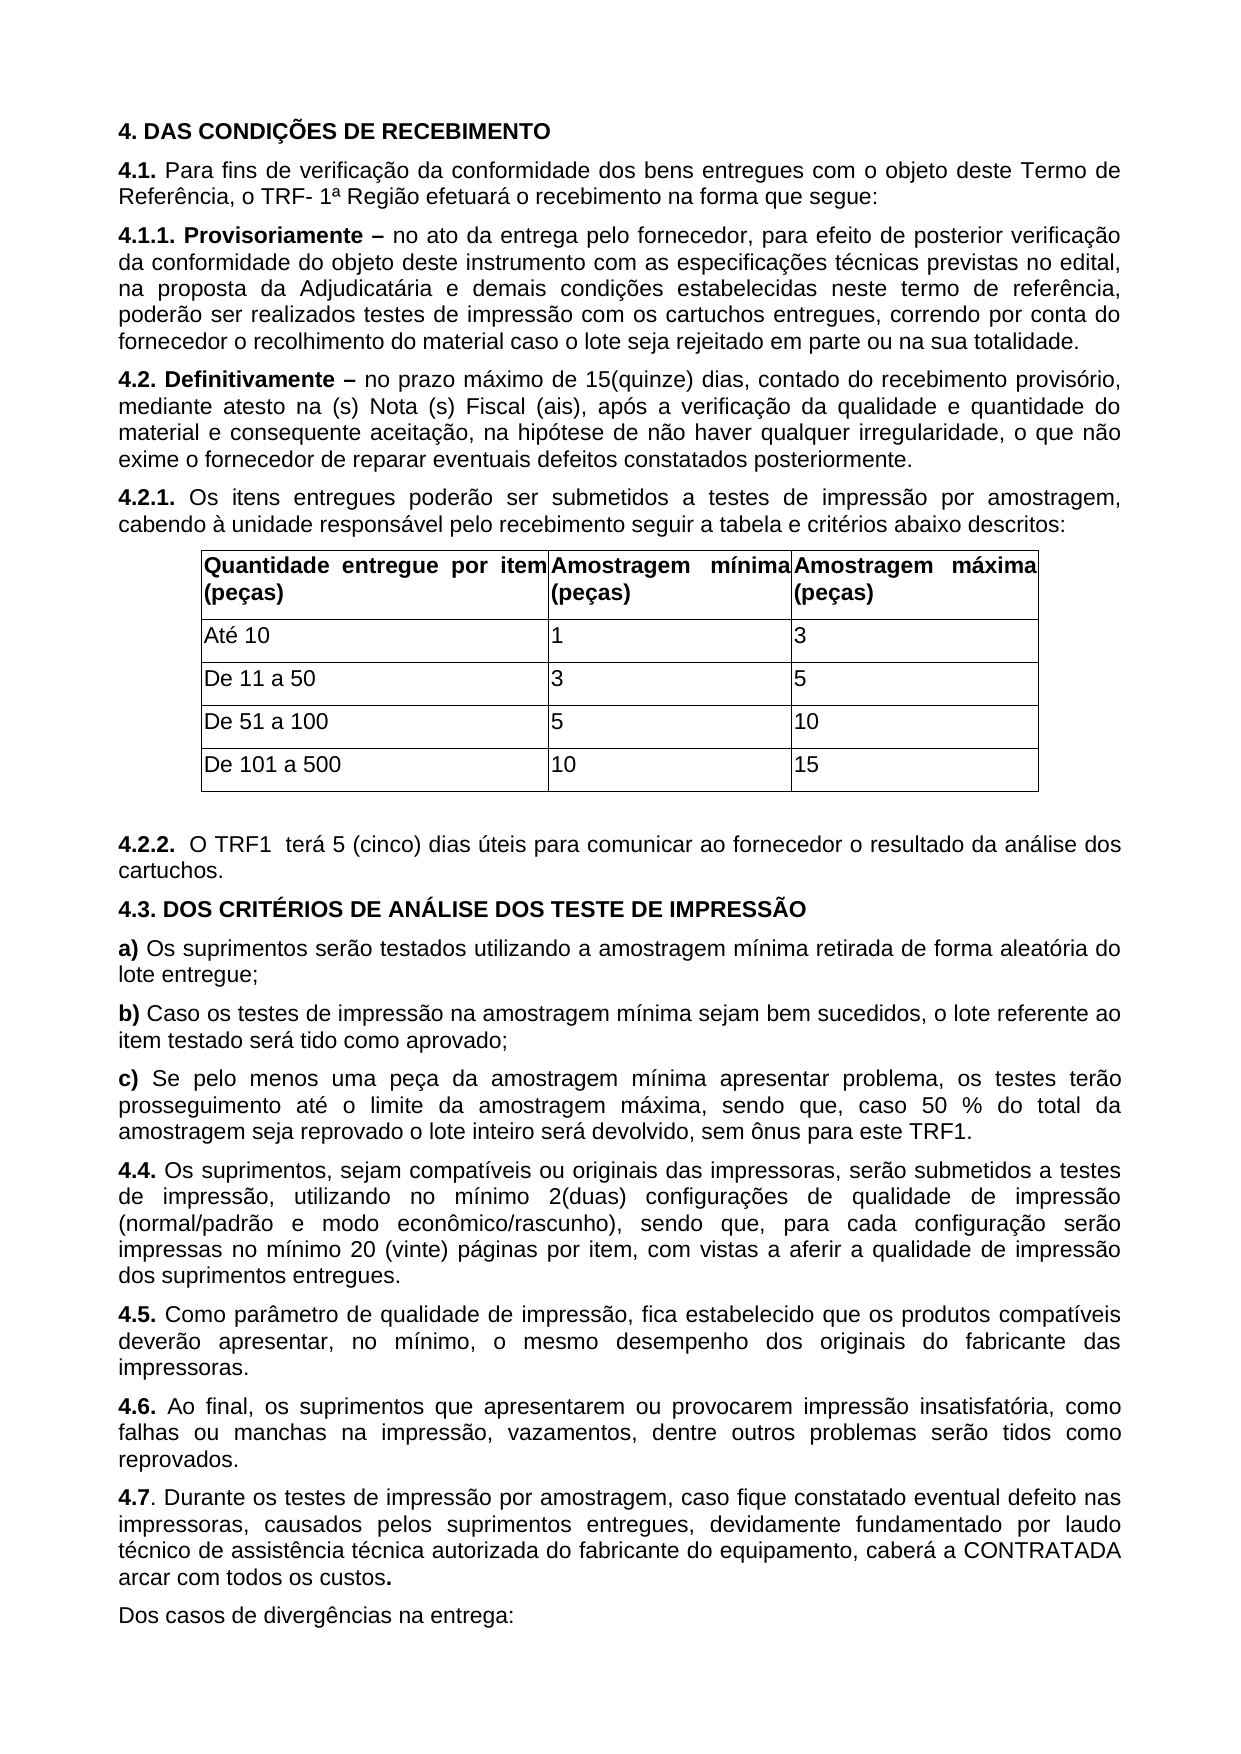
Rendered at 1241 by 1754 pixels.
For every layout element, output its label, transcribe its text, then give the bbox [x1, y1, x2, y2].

text 4. DAS CONDIÇÕES DE RECEBIMENTO [118, 118, 1122, 144]
text 4.2. Definitivamente – no prazo máximo de 15(quinze) dias, contado do recebimento provisório, mediante atesto na (s) Nota (s) Fiscal (ais), após a verificação da qualidade e quantidade do material e consequente aceitação, na hipótese de não haver qualquer irregularidade, o que não exime o fornecedor de reparar eventuais defeitos constatados posteriormente. [118, 366, 1122, 472]
text 4.1.1. Provisoriamente – no ato da entrega pelo fornecedor, para efeito de posterior verificação da conformidade do objeto deste instrumento com as especificações técnicas previstas no edital, na proposta da Adjudicatária e demais condições estabelecidas neste termo de referência, poderão ser realizados testes de impressão com os cartuchos entregues, correndo por conta do fornecedor o recolhimento do material caso o lote seja rejeitado em parte ou na sua totalidade. [118, 222, 1122, 354]
table_cell 10 [549, 749, 791, 791]
text 4.2.2. O TRF1 terá 5 (cinco) dias úteis para comunicar ao fornecedor o resultado da análise dos cartuchos. [118, 831, 1122, 884]
table_cell 1 [549, 620, 791, 662]
table_cell 5 [792, 663, 1038, 705]
text 4.3. DOS CRITÉRIOS DE ANÁLISE DOS TESTE DE IMPRESSÃO [118, 896, 1122, 922]
text 4.7. Durante os testes de impressão por amostragem, caso fique constatado eventual defeito nas impressoras, causados pelos suprimentos entregues, devidamente fundamentado por laudo técnico de assistência técnica autorizada do fabricante do equipamento, caberá a CONTRATADA arcar com todos os custos. [118, 1484, 1122, 1590]
table_cell 3 [549, 663, 791, 705]
table_cell De 101 a 500 [202, 749, 548, 791]
text b) Caso os testes de impressão na amostragem mínima sejam bem sucedidos, o lote referente ao item testado será tido como aprovado; [118, 1000, 1122, 1053]
table_cell 10 [792, 706, 1038, 748]
table_cell 15 [792, 749, 1038, 791]
text 4.1. Para fins de verificação da conformidade dos bens entregues com o objeto deste Termo de Referência, o TRF- 1ª Região efetuará o recebimento na forma que segue: [118, 157, 1122, 210]
table_cell 5 [549, 706, 791, 748]
text 4.2.1. Os itens entregues poderão ser submetidos a testes de impressão por amostragem, cabendo à unidade responsável pelo recebimento seguir a tabela e critérios abaixo descritos: [118, 484, 1122, 537]
table_cell Até 10 [202, 620, 548, 662]
text a) Os suprimentos serão testados utilizando a amostragem mínima retirada de forma aleatória do lote entregue; [118, 935, 1122, 988]
text 4.5. Como parâmetro de qualidade de impressão, fica estabelecido que os produtos compatíveis deverão apresentar, no mínimo, o mesmo desempenho dos originais do fabricante das impressoras. [118, 1301, 1122, 1380]
table_cell 3 [792, 620, 1038, 662]
table_header Amostragem mínima (peças) [549, 551, 791, 619]
table_header Quantidade entregue por item (peças) [202, 551, 548, 619]
table_cell De 11 a 50 [202, 663, 548, 705]
text c) Se pelo menos uma peça da amostragem mínima apresentar problema, os testes terão prosseguimento até o limite da amostragem máxima, sendo que, caso 50 % do total da amostragem seja reprovado o lote inteiro será devolvido, sem ônus para este TRF1. [118, 1065, 1122, 1144]
text Dos casos de divergências na entrega: [118, 1602, 1122, 1629]
text 4.6. Ao final, os suprimentos que apresentarem ou provocarem impressão insatisfatória, como falhas ou manchas na impressão, vazamentos, dentre outros problemas serão tidos como reprovados. [118, 1393, 1122, 1472]
table_header Amostragem máxima (peças) [792, 551, 1038, 619]
text 4.4. Os suprimentos, sejam compatíveis ou originais das impressoras, serão submetidos a testes de impressão, utilizando no mínimo 2(duas) configurações de qualidade de impressão (normal/padrão e modo econômico/rascunho), sendo que, para cada configuração serão impressas no mínimo 20 (vinte) páginas por item, com vistas a aferir a qualidade de impressão dos suprimentos entregues. [118, 1157, 1122, 1289]
table_cell De 51 a 100 [202, 706, 548, 748]
